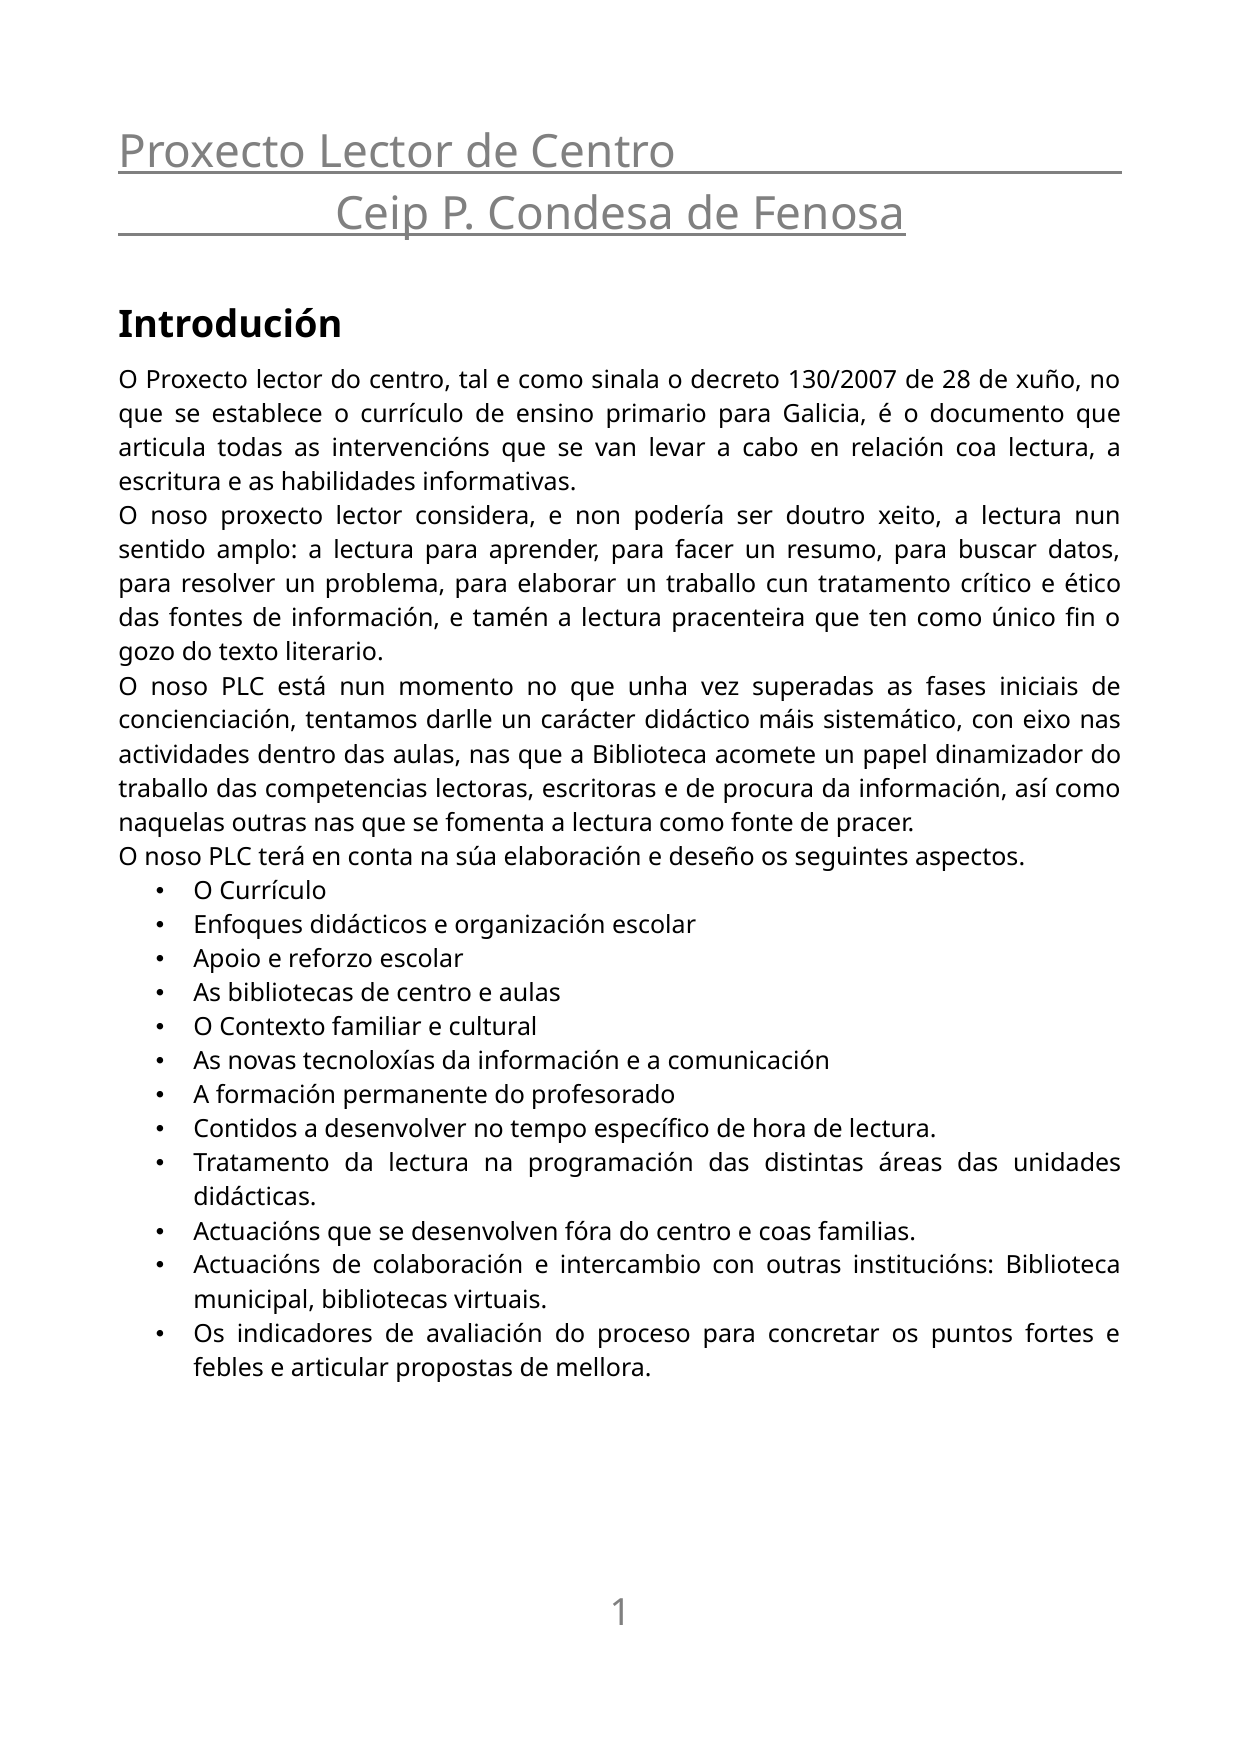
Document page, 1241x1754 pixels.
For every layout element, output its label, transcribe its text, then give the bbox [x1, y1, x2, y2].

list As novas tecnoloxías da información e a comunicación [156, 1043, 1122, 1077]
text O Proxecto lector do centro, tal e como sinala o decreto 130/2007 de 28 de xuño, no que se establece o currículo de ensino primario para Galicia, é o documento que articula todas as intervencións que se van levar a cabo en relación coa lectura, a escritura e as habilidades informativas. [118, 362, 1122, 498]
list Contidos a desenvolver no tempo específico de hora de lectura. [156, 1111, 1122, 1145]
text O noso PLC terá en conta na súa elaboración e deseño os seguintes aspectos. [118, 838, 1122, 872]
list O Contexto familiar e cultural [156, 1009, 1122, 1043]
list Actuacións de colaboración e intercambio con outras institucións: Biblioteca municipal, bibliotecas virtuais. [156, 1247, 1122, 1315]
list Os indicadores de avaliación do proceso para concretar os puntos fortes e febles e articular propostas de mellora. [156, 1315, 1122, 1383]
list Enfoques didácticos e organización escolar [156, 907, 1122, 941]
text O noso PLC está nun momento no que unha vez superadas as fases iniciais de concienciación, tentamos darlle un carácter didáctico máis sistemático, con eixo nas actividades dentro das aulas, nas que a Biblioteca acomete un papel dinamizador do traballo das competencias lectoras, escritoras e de procura da información, así como naquelas outras nas que se fomenta a lectura como fonte de pracer. [118, 668, 1122, 838]
list As bibliotecas de centro e aulas [156, 975, 1122, 1009]
list O Currículo [156, 872, 1122, 907]
list Apoio e reforzo escolar [156, 941, 1122, 975]
list Tratamento da lectura na programación das distintas áreas das unidades didácticas. [156, 1145, 1122, 1213]
subtitle Introdución [118, 297, 1122, 349]
text O noso proxecto lector considera, e non podería ser doutro xeito, a lectura nun sentido amplo: a lectura para aprender, para facer un resumo, para buscar datos, para resolver un problema, para elaborar un traballo cun tratamento crítico e ético das fontes de información, e tamén a lectura pracenteira que ten como único fin o gozo do texto literario. [118, 498, 1122, 668]
list Actuacións que se desenvolven fóra do centro e coas familias. [156, 1213, 1122, 1247]
list A formación permanente do profesorado [156, 1077, 1122, 1111]
